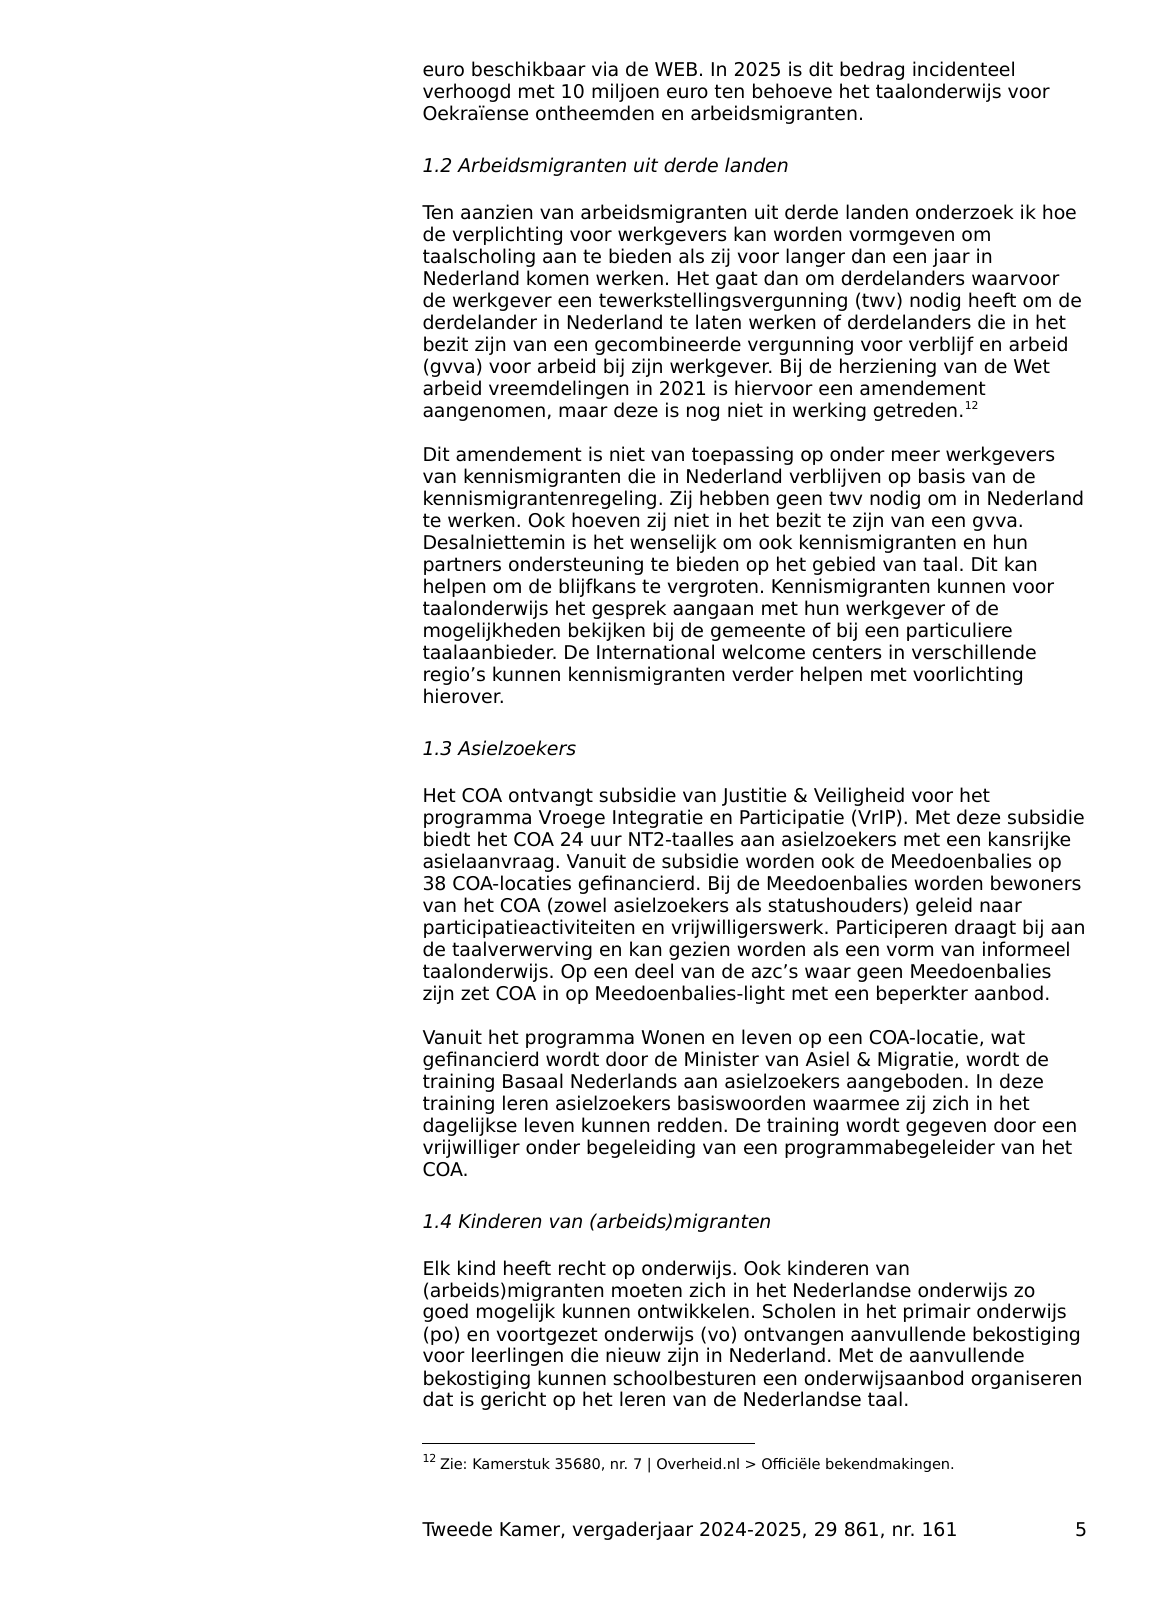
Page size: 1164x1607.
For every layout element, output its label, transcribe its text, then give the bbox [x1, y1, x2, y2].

text Dit amendement is niet van toepassing op onder meer werkgevers van kennismigranten die in Nederland verblijven op basis van de kennismigrantenregeling. Zij hebben geen twv nodig om in Nederland te werken. Ook hoeven zij niet in het bezit te zijn van een gvva. Desalniettemin is het wenselijk om ook kennismigranten en hun partners ondersteuning te bieden op het gebied van taal. Dit kan helpen om de blijfkans te vergroten. Kennismigranten kunnen voor taalonderwijs het gesprek aangaan met hun werkgever of de mogelijkheden bekijken bij de gemeente of bij een particuliere taalaanbieder. De International welcome centers in verschillende regio’s kunnen kennismigranten verder helpen met voorlichting hierover. [422, 444, 1087, 708]
text Elk kind heeft recht op onderwijs. Ook kinderen van (arbeids)migranten moeten zich in het Nederlandse onderwijs zo goed mogelijk kunnen ontwikkelen. Scholen in het primair onderwijs (po) en voortgezet onderwijs (vo) ontvangen aanvullende bekostiging voor leerlingen die nieuw zijn in Nederland. Met de aanvullende bekostiging kunnen schoolbesturen een onderwijsaanbod organiseren dat is gericht op het leren van de Nederlandse taal. [422, 1257, 1087, 1411]
text Vanuit het programma Wonen en leven op een COA-locatie, wat gefinancierd wordt door de Minister van Asiel & Migratie, wordt de training Basaal Nederlands aan asielzoekers aangeboden. In deze training leren asielzoekers basiswoorden waarmee zij zich in het dagelijkse leven kunnen redden. De training wordt gegeven door een vrijwilliger onder begeleiding van een programmabegeleider van het COA. [422, 1027, 1087, 1181]
text Het COA ontvangt subsidie van Justitie & Veiligheid voor het programma Vroege Integratie en Participatie (VrIP). Met deze subsidie biedt het COA 24 uur NT2-taalles aan asielzoekers met een kansrijke asielaanvraag. Vanuit de subsidie worden ook de Meedoenbalies op 38 COA-locaties gefinancierd. Bij de Meedoenbalies worden bewoners van het COA (zowel asielzoekers als statushouders) geleid naar participatieactiviteiten en vrijwilligerswerk. Participeren draagt bij aan de taalverwerving en kan gezien worden als een vorm van informeel taalonderwijs. Op een deel van de azc’s waar geen Meedoenbalies zijn zet COA in op Meedoenbalies-light met een beperkter aanbod. [422, 785, 1087, 1004]
subtitle 1.3 Asielzoekers [422, 738, 1087, 760]
text Ten aanzien van arbeidsmigranten uit derde landen onderzoek ik hoe de verplichting voor werkgevers kan worden vormgeven om taalscholing aan te bieden als zij voor langer dan een jaar in Nederland komen werken. Het gaat dan om derdelanders waarvoor de werkgever een tewerkstellingsvergunning (twv) nodig heeft om de derdelander in Nederland te laten werken of derdelanders die in het bezit zijn van een gecombineerde vergunning voor verblijf en arbeid (gvva) voor arbeid bij zijn werkgever. Bij de herziening van de Wet arbeid vreemdelingen in 2021 is hiervoor een amendement aangenomen, maar deze is nog niet in werking getreden. [422, 202, 1087, 422]
text Zie: Kamerstuk 35680, nr. 7 | Overheid.nl > Officiële bekendmakingen. [422, 1452, 1087, 1474]
subtitle 1.2 Arbeidsmigranten uit derde landen [422, 155, 1087, 177]
text euro beschikbaar via de WEB. In 2025 is dit bedrag incidenteel verhoogd met 10 miljoen euro ten behoeve het taalonderwijs voor Oekraïense ontheemden en arbeidsmigranten. [422, 59, 1087, 125]
subtitle 1.4 Kinderen van (arbeids)migranten [422, 1211, 1087, 1232]
